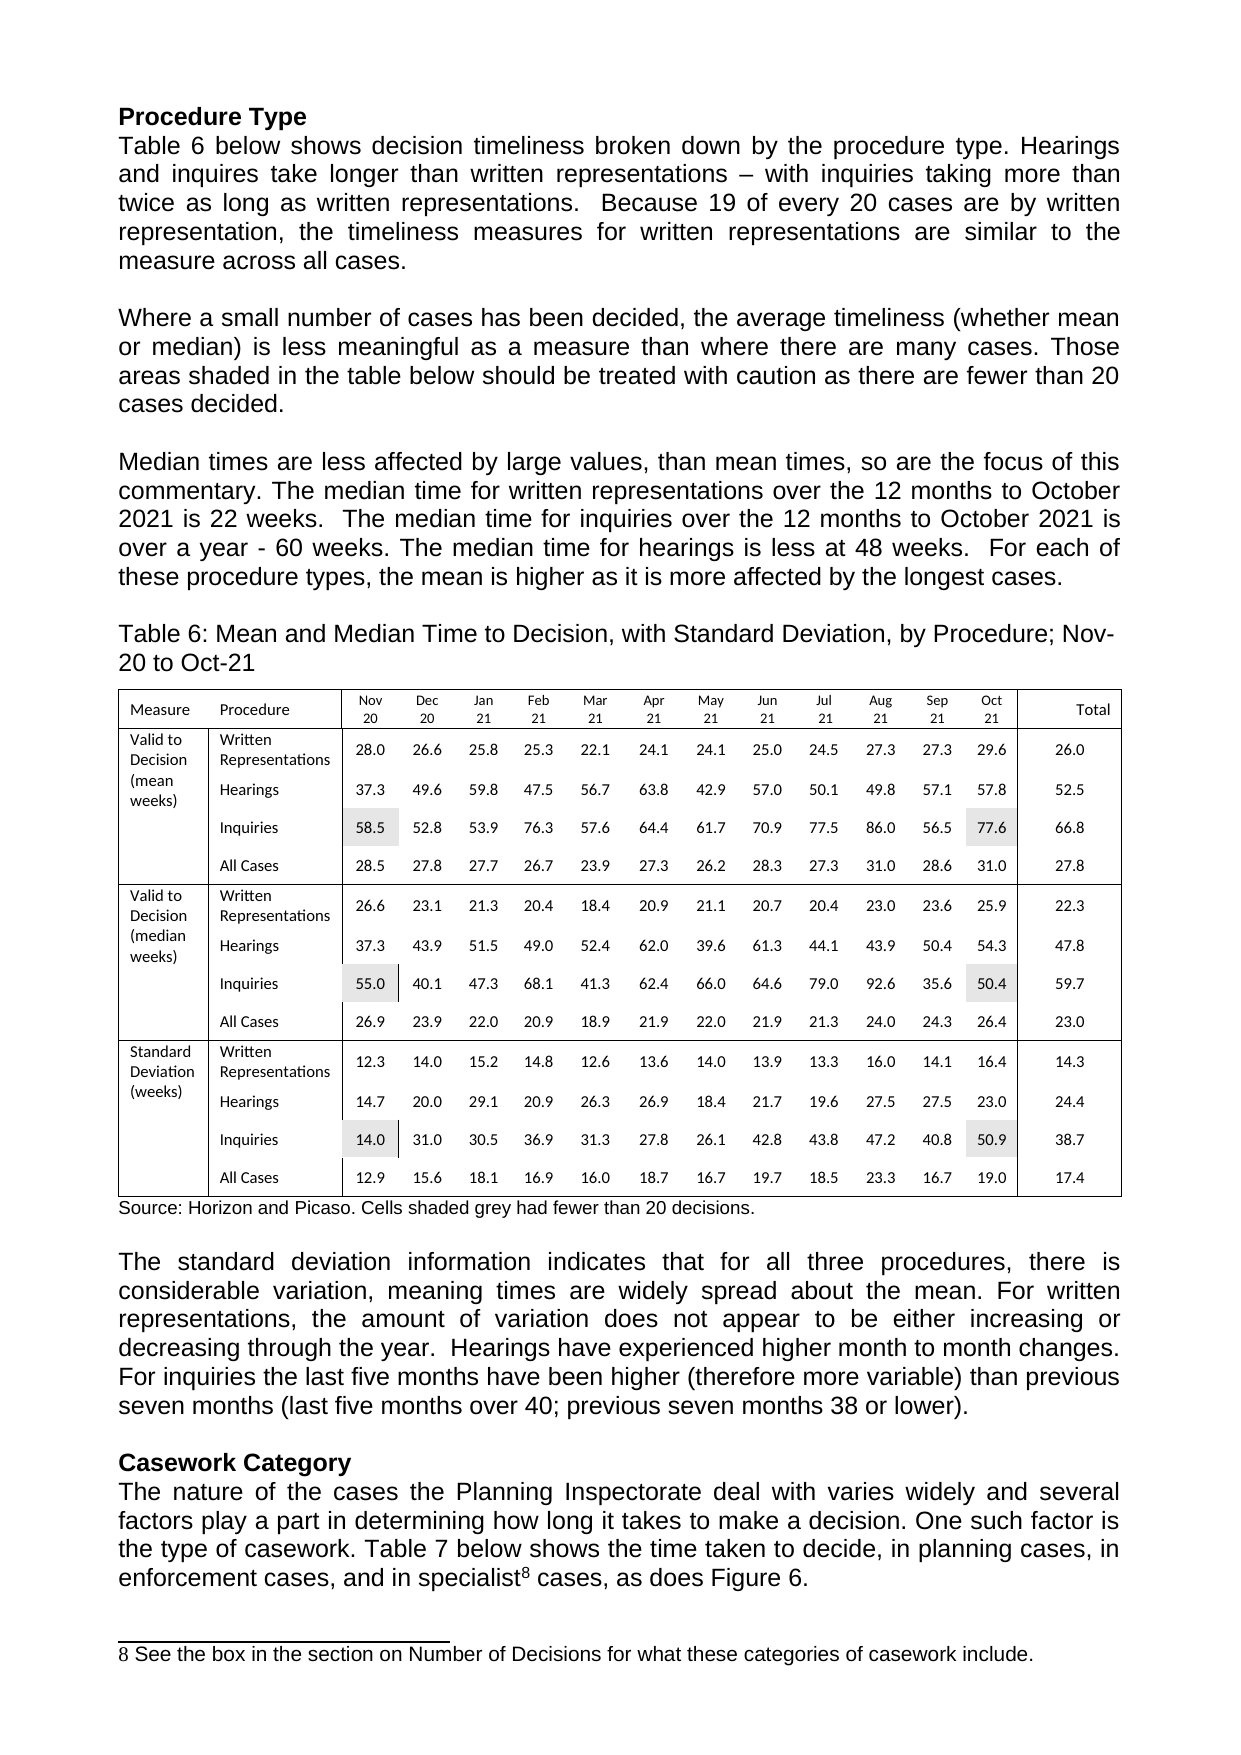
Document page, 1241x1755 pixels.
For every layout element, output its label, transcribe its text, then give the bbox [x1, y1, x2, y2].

table_cell 27.3 [625, 846, 682, 884]
table_cell 26.2 [682, 846, 739, 884]
table_cell 43.8 [795, 1120, 852, 1157]
table_cell 23.6 [909, 885, 966, 926]
table_cell 51.5 [455, 926, 512, 964]
table_header Oct 21 [966, 690, 1017, 728]
table_cell All Cases [209, 1158, 342, 1196]
table_cell 27.3 [909, 729, 966, 770]
table_header Jun 21 [739, 690, 795, 728]
table_cell 42.8 [739, 1120, 795, 1157]
table_cell 23.9 [565, 846, 625, 884]
table_cell 12.6 [565, 1041, 625, 1081]
table_cell [119, 846, 208, 884]
text The standard deviation information indicates that for all three procedures, there is considerable variation, meaning times are widely spread about the mean. For written representations, the amount of variation does not appear to be either increasing or decreasing through the year. Hearings have experienced higher month to month changes. For inquiries the last five months have been higher (therefore more variable) than previous seven months (last five months over 40; previous seven months 38 or lower). [118, 1247, 1122, 1419]
table_cell 14.7 [343, 1081, 399, 1119]
table_cell All Cases [209, 1002, 342, 1040]
table_header Sep 21 [909, 690, 966, 728]
table_cell 21.3 [795, 1002, 852, 1040]
table_cell Valid to Decision (mean weeks) [119, 729, 208, 846]
table_cell 52.4 [565, 926, 625, 964]
table_cell 36.9 [512, 1120, 565, 1157]
table_cell 18.5 [795, 1158, 852, 1196]
table_cell 50.9 [966, 1120, 1017, 1157]
table_cell 18.1 [455, 1158, 512, 1196]
table_header Measure [119, 690, 208, 728]
table_cell 21.3 [455, 885, 512, 926]
table_cell 22.1 [565, 729, 625, 770]
table_cell 54.3 [966, 926, 1017, 964]
table_cell 57.6 [565, 808, 625, 846]
table_cell 57.0 [739, 770, 795, 808]
table_cell 53.9 [455, 808, 512, 846]
table_cell 14.0 [399, 1041, 455, 1081]
table_cell Written Representations [209, 1041, 342, 1081]
table_cell 24.3 [909, 1002, 966, 1040]
table_cell 13.6 [625, 1041, 682, 1081]
table_cell 29.6 [966, 729, 1017, 770]
table_cell 26.4 [966, 1002, 1017, 1040]
table_header Dec 20 [399, 690, 455, 728]
table_cell 20.9 [625, 885, 682, 926]
table_cell 26.6 [343, 885, 399, 926]
text The nature of the cases the Planning Inspectorate deal with varies widely and several factors play a part in determining how long it takes to make a decision. One such factor is the type of casework. Table 7 below shows the time taken to decide, in planning cases, in enforcement cases, and in specialist cases, as does Figure 6. [118, 1477, 1122, 1592]
table_cell 28.6 [909, 846, 966, 884]
table_cell 30.5 [455, 1120, 512, 1157]
table_cell 17.4 [1018, 1158, 1121, 1196]
table_cell 26.7 [512, 846, 565, 884]
table_cell 19.0 [966, 1158, 1017, 1196]
table_cell 12.9 [343, 1158, 399, 1196]
table_cell 18.4 [565, 885, 625, 926]
table_cell 63.8 [625, 770, 682, 808]
table_cell 23.9 [399, 1002, 455, 1040]
table_cell 14.0 [682, 1041, 739, 1081]
table_cell 16.0 [565, 1158, 625, 1196]
table_cell 20.9 [512, 1081, 565, 1119]
table_cell 28.3 [739, 846, 795, 884]
table_cell 23.3 [852, 1158, 909, 1196]
table_cell 18.4 [682, 1081, 739, 1119]
table_cell 13.9 [739, 1041, 795, 1081]
table_cell 59.7 [1018, 964, 1121, 1002]
table_cell 77.6 [966, 808, 1017, 846]
table_cell 25.8 [455, 729, 512, 770]
table_cell 27.3 [795, 846, 852, 884]
table_header Feb 21 [512, 690, 565, 728]
table_cell 20.7 [739, 885, 795, 926]
text See the box in the section on Number of Decisions for what these categories of casework include. [118, 1642, 1122, 1666]
table_cell 26.3 [565, 1081, 625, 1119]
table_cell 86.0 [852, 808, 909, 846]
table_cell 18.7 [625, 1158, 682, 1196]
table_cell 16.7 [909, 1158, 966, 1196]
table_cell 27.5 [909, 1081, 966, 1119]
table_cell 24.1 [625, 729, 682, 770]
table_cell 14.1 [909, 1041, 966, 1081]
table_cell 20.9 [512, 1002, 565, 1040]
table_cell Inquiries [209, 1120, 342, 1157]
text Procedure Type [118, 102, 1122, 131]
table_cell 38.7 [1018, 1120, 1121, 1157]
table_cell 28.0 [343, 729, 399, 770]
table_cell 64.6 [739, 964, 795, 1002]
table_cell 49.0 [512, 926, 565, 964]
table_cell 27.7 [455, 846, 512, 884]
table_cell 20.0 [399, 1081, 455, 1119]
table_cell 66.0 [682, 964, 739, 1002]
table_cell 50.4 [909, 926, 966, 964]
table_cell 22.3 [1018, 885, 1121, 926]
table_cell 26.0 [1018, 729, 1121, 770]
table_cell 42.9 [682, 770, 739, 808]
table_cell 92.6 [852, 964, 909, 1002]
table_cell 55.0 [342, 964, 398, 1002]
table_cell 52.8 [399, 808, 455, 846]
table_cell 27.3 [852, 729, 909, 770]
table_cell 49.8 [852, 770, 909, 808]
table_cell 31.3 [565, 1120, 625, 1157]
table_cell 56.7 [565, 770, 625, 808]
text Where a small number of cases has been decided, the average timeliness (whether mean or median) is less meaningful as a measure than where there are many cases. Those areas shaded in the table below should be treated with caution as there are fewer than 20 cases decided. [118, 303, 1122, 418]
table_header Aug 21 [852, 690, 909, 728]
table_header Total [1018, 690, 1121, 728]
table_cell Written Representations [209, 729, 342, 770]
table_cell 27.8 [1018, 846, 1121, 884]
table_cell 25.3 [512, 729, 565, 770]
table_cell 70.9 [739, 808, 795, 846]
table_cell Hearings [209, 1081, 342, 1119]
text Source: Horizon and Picaso. Cells shaded grey had fewer than 20 decisions. [118, 1197, 1122, 1218]
table_cell 64.4 [625, 808, 682, 846]
text Median times are less affected by large values, than mean times, so are the focus of this commentary. The median time for written representations over the 12 months to October 2021 is 22 weeks. The median time for inquiries over the 12 months to October 2021 is over a year - 60 weeks. The median time for hearings is less at 48 weeks. For each of these procedure types, the mean is higher as it is more affected by the longest cases. [118, 447, 1122, 591]
table_cell 29.1 [455, 1081, 512, 1119]
table_cell 57.8 [966, 770, 1017, 808]
table_header Jul 21 [795, 690, 852, 728]
table_cell Inquiries [209, 964, 342, 1002]
table_cell 15.6 [399, 1158, 455, 1196]
table_cell 62.4 [625, 964, 682, 1002]
table_cell 25.9 [966, 885, 1017, 926]
table_cell 41.3 [565, 964, 625, 1002]
table_cell 62.0 [625, 926, 682, 964]
table_cell 37.3 [343, 926, 399, 964]
table_cell 28.5 [343, 846, 399, 884]
table_cell 15.2 [455, 1041, 512, 1081]
table_cell 20.4 [795, 885, 852, 926]
table_cell 27.8 [625, 1120, 682, 1157]
table_cell 44.1 [795, 926, 852, 964]
text Casework Category [118, 1448, 1122, 1477]
table_cell 26.6 [399, 729, 455, 770]
table_cell 40.1 [399, 964, 455, 1002]
table_cell 18.9 [565, 1002, 625, 1040]
table_cell 77.5 [795, 808, 852, 846]
table_cell Hearings [209, 770, 342, 808]
table_header May 21 [682, 690, 739, 728]
table_cell 47.2 [852, 1120, 909, 1157]
table_header Procedure [208, 690, 341, 728]
table_cell 49.6 [399, 770, 455, 808]
table_cell 26.1 [682, 1120, 739, 1157]
table_cell 19.6 [795, 1081, 852, 1119]
table_cell 43.9 [852, 926, 909, 964]
table_cell Hearings [209, 926, 342, 964]
table_cell 76.3 [512, 808, 565, 846]
table_cell 39.6 [682, 926, 739, 964]
table_cell 24.1 [682, 729, 739, 770]
table_cell 12.3 [343, 1041, 399, 1081]
table_cell Inquiries [209, 808, 342, 846]
table_cell 26.9 [343, 1002, 399, 1040]
table_cell 16.9 [512, 1158, 565, 1196]
table_cell 16.4 [966, 1041, 1017, 1081]
text Table 6: Mean and Median Time to Decision, with Standard Deviation, by Procedure; Nov-20 to Oct-21 [118, 619, 1122, 677]
table_cell 59.8 [455, 770, 512, 808]
table_cell Valid to Decision (median weeks) [119, 885, 208, 1040]
table_cell 35.6 [909, 964, 966, 1002]
table_cell 31.0 [966, 846, 1017, 884]
table_cell 24.4 [1018, 1081, 1121, 1119]
table_cell 21.9 [625, 1002, 682, 1040]
table_cell 68.1 [512, 964, 565, 1002]
table_cell 24.0 [852, 1002, 909, 1040]
table_cell 24.5 [795, 729, 852, 770]
table_cell Standard Deviation (weeks) [119, 1041, 208, 1196]
table_cell 14.0 [342, 1120, 398, 1157]
table_cell 22.0 [682, 1002, 739, 1040]
table_cell Written Representations [209, 885, 342, 926]
table_cell 57.1 [909, 770, 966, 808]
table_cell 23.1 [399, 885, 455, 926]
table_cell 14.3 [1018, 1041, 1121, 1081]
table_cell 56.5 [909, 808, 966, 846]
table_cell 23.0 [852, 885, 909, 926]
table_cell 43.9 [399, 926, 455, 964]
table_cell 23.0 [966, 1081, 1017, 1119]
table_cell 58.5 [343, 808, 399, 846]
table_cell 16.0 [852, 1041, 909, 1081]
table_cell 66.8 [1018, 808, 1121, 846]
table_cell 52.5 [1018, 770, 1121, 808]
table_header Nov 20 [342, 690, 399, 728]
table_cell 26.9 [625, 1081, 682, 1119]
table_cell 25.0 [739, 729, 795, 770]
table_cell 47.8 [1018, 926, 1121, 964]
table_cell All Cases [209, 846, 342, 884]
table_cell 40.8 [909, 1120, 966, 1157]
table_cell 13.3 [795, 1041, 852, 1081]
table_cell 16.7 [682, 1158, 739, 1196]
table_cell 27.5 [852, 1081, 909, 1119]
table_cell 61.7 [682, 808, 739, 846]
table_cell 79.0 [795, 964, 852, 1002]
table_cell 31.0 [399, 1120, 455, 1157]
table_header Apr 21 [625, 690, 682, 728]
table_cell 14.8 [512, 1041, 565, 1081]
table_cell 27.8 [399, 846, 455, 884]
table_cell 23.0 [1018, 1002, 1121, 1040]
table_header Jan 21 [455, 690, 512, 728]
table_cell 47.3 [455, 964, 512, 1002]
table_cell 37.3 [343, 770, 399, 808]
table_cell 31.0 [852, 846, 909, 884]
table_cell 47.5 [512, 770, 565, 808]
table_cell 21.7 [739, 1081, 795, 1119]
table_cell 22.0 [455, 1002, 512, 1040]
table_cell 61.3 [739, 926, 795, 964]
table_cell 50.4 [966, 964, 1017, 1002]
table_cell 19.7 [739, 1158, 795, 1196]
table_cell 21.9 [739, 1002, 795, 1040]
table_cell 20.4 [512, 885, 565, 926]
table_header Mar 21 [565, 690, 625, 728]
table_cell 50.1 [795, 770, 852, 808]
table_cell 21.1 [682, 885, 739, 926]
text Table 6 below shows decision timeliness broken down by the procedure type. Hearings and inquires take longer than written representations – with inquiries taking more than twice as long as written representations. Because 19 of every 20 cases are by written representation, the timeliness measures for written representations are similar to the measure across all cases. [118, 131, 1122, 274]
